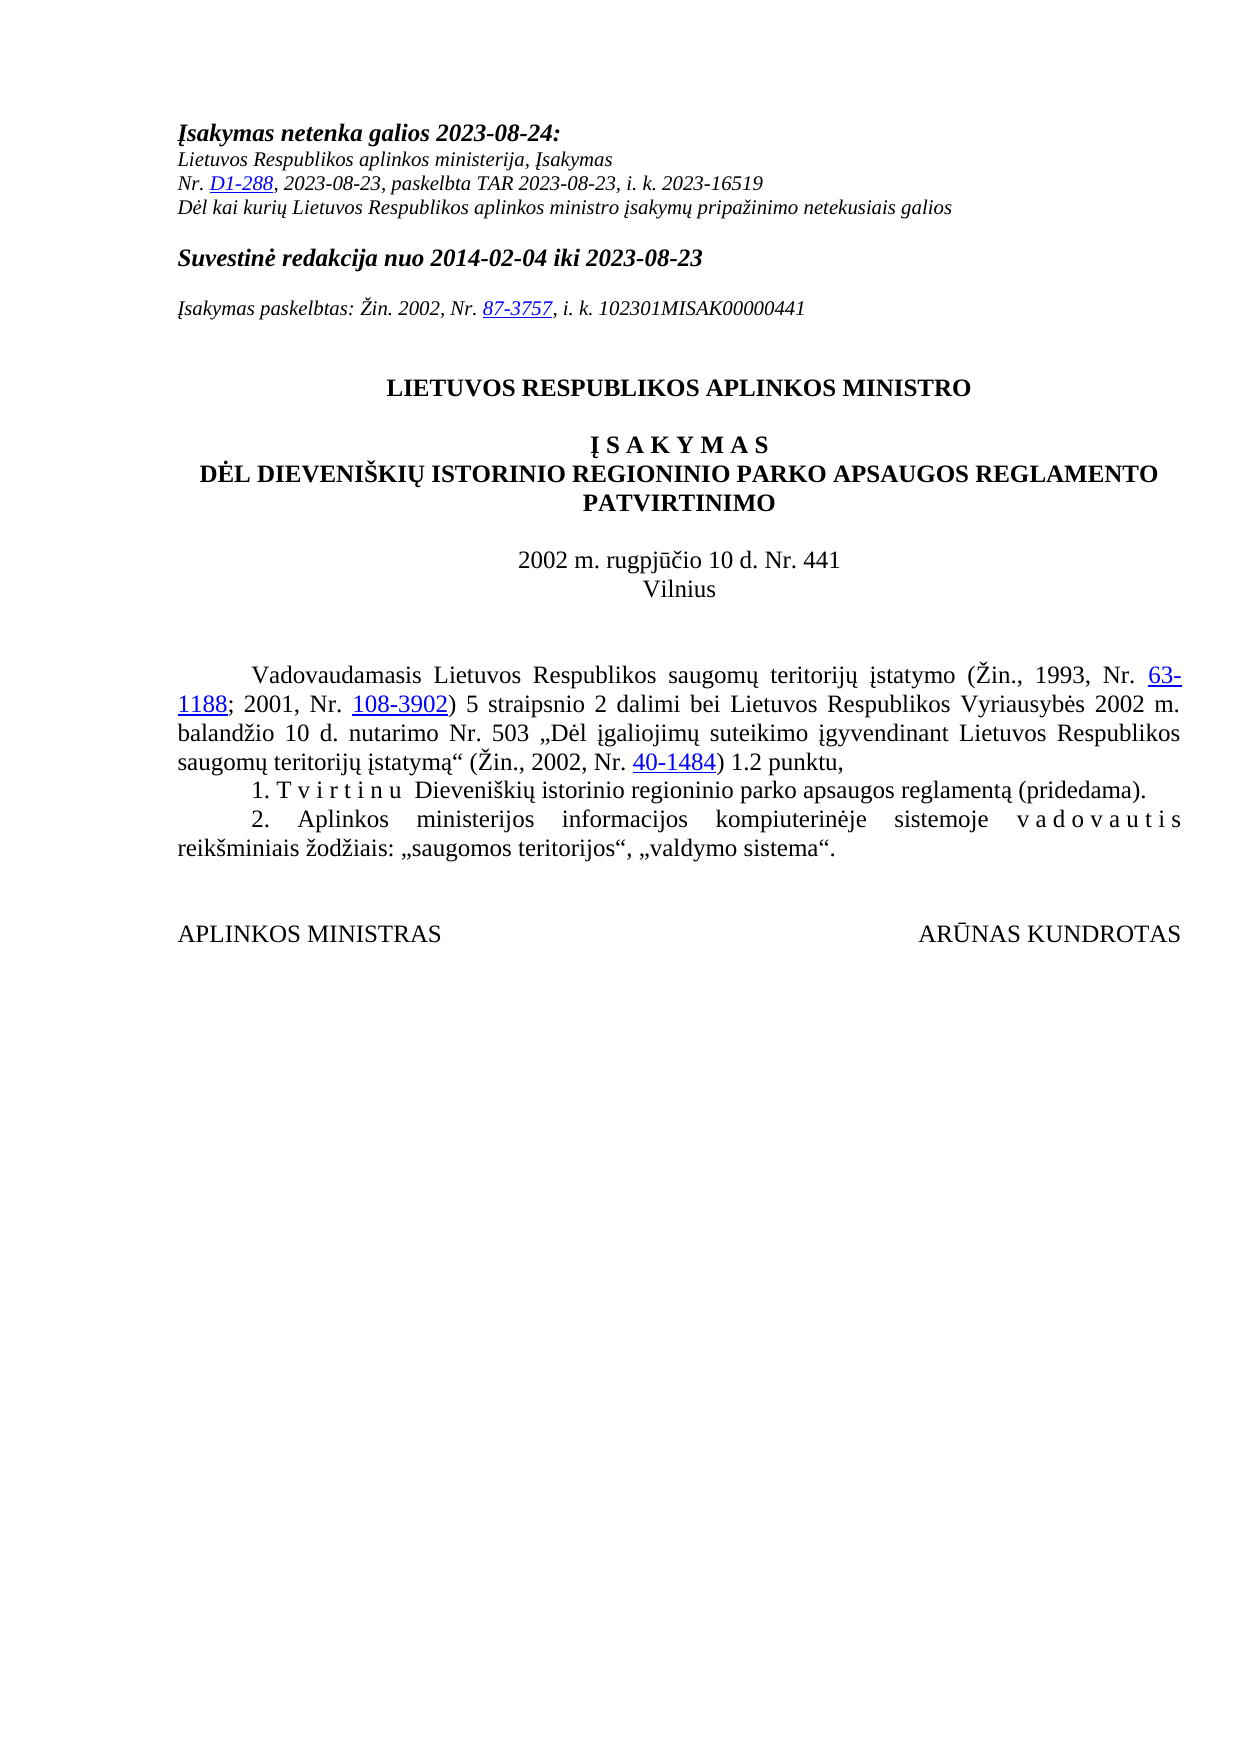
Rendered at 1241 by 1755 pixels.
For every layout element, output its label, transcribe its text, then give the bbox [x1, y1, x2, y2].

text dėl DIEVENIŠKIŲ ISTORINIO REGIONINIO PARKO APSAUGOS REGLAMENTo patvirtinimo [177, 459, 1181, 517]
text 2002 m. rugpjūčio 10 d. Nr. 441 [177, 545, 1181, 574]
text Vilnius [177, 574, 1181, 603]
text Nr. D1-288, 2023-08-23, paskelbta TAR 2023-08-23, i. k. 2023-16519 [177, 171, 1181, 195]
text Vadovaudamasis Lietuvos Respublikos saugomų teritorijų įstatymo (Žin., 1993, Nr. 63-1188; 2001, Nr. 108-3902) 5 straipsnio 2 dalimi bei Lietuvos Respublikos Vyriausybės 2002 m. balandžio 10 d. nutarimo Nr. 503 „Dėl įgaliojimų suteikimo įgyvendinant Lietuvos Respublikos saugomų teritorijų įstatymą“ (Žin., 2002, Nr. 40-1484) 1.2 punktu, [177, 660, 1181, 775]
text APLINKOS MINISTRAS ARŪNAS KUNDROTAS [177, 919, 1181, 948]
text Dėl kai kurių Lietuvos Respublikos aplinkos ministro įsakymų pripažinimo netekusiais galios [177, 195, 1181, 219]
text LIETUVOS RESPUBLIKOS APLINKOS MINISTRO [177, 373, 1181, 402]
text Lietuvos Respublikos aplinkos ministerija, Įsakymas [177, 147, 1181, 171]
text 1. Tvirtinu Dieveniškių istorinio regioninio parko apsaugos reglamentą (pridedama). [177, 775, 1181, 804]
text Įsakymas netenka galios 2023-08-24: [177, 118, 1181, 147]
text Suvestinė redakcija nuo 2014-02-04 iki 2023-08-23 [177, 243, 1181, 272]
text 2. Aplinkos ministerijos informacijos kompiuterinėje sistemoje vadovautis reikšminiais žodžiais: „saugomos teritorijos“, „valdymo sistema“. [177, 804, 1181, 862]
text Įsakymas paskelbtas: Žin. 2002, Nr. 87-3757, i. k. 102301MISAK00000441 [177, 296, 1181, 320]
text Į S A K Y M A S [177, 430, 1181, 459]
